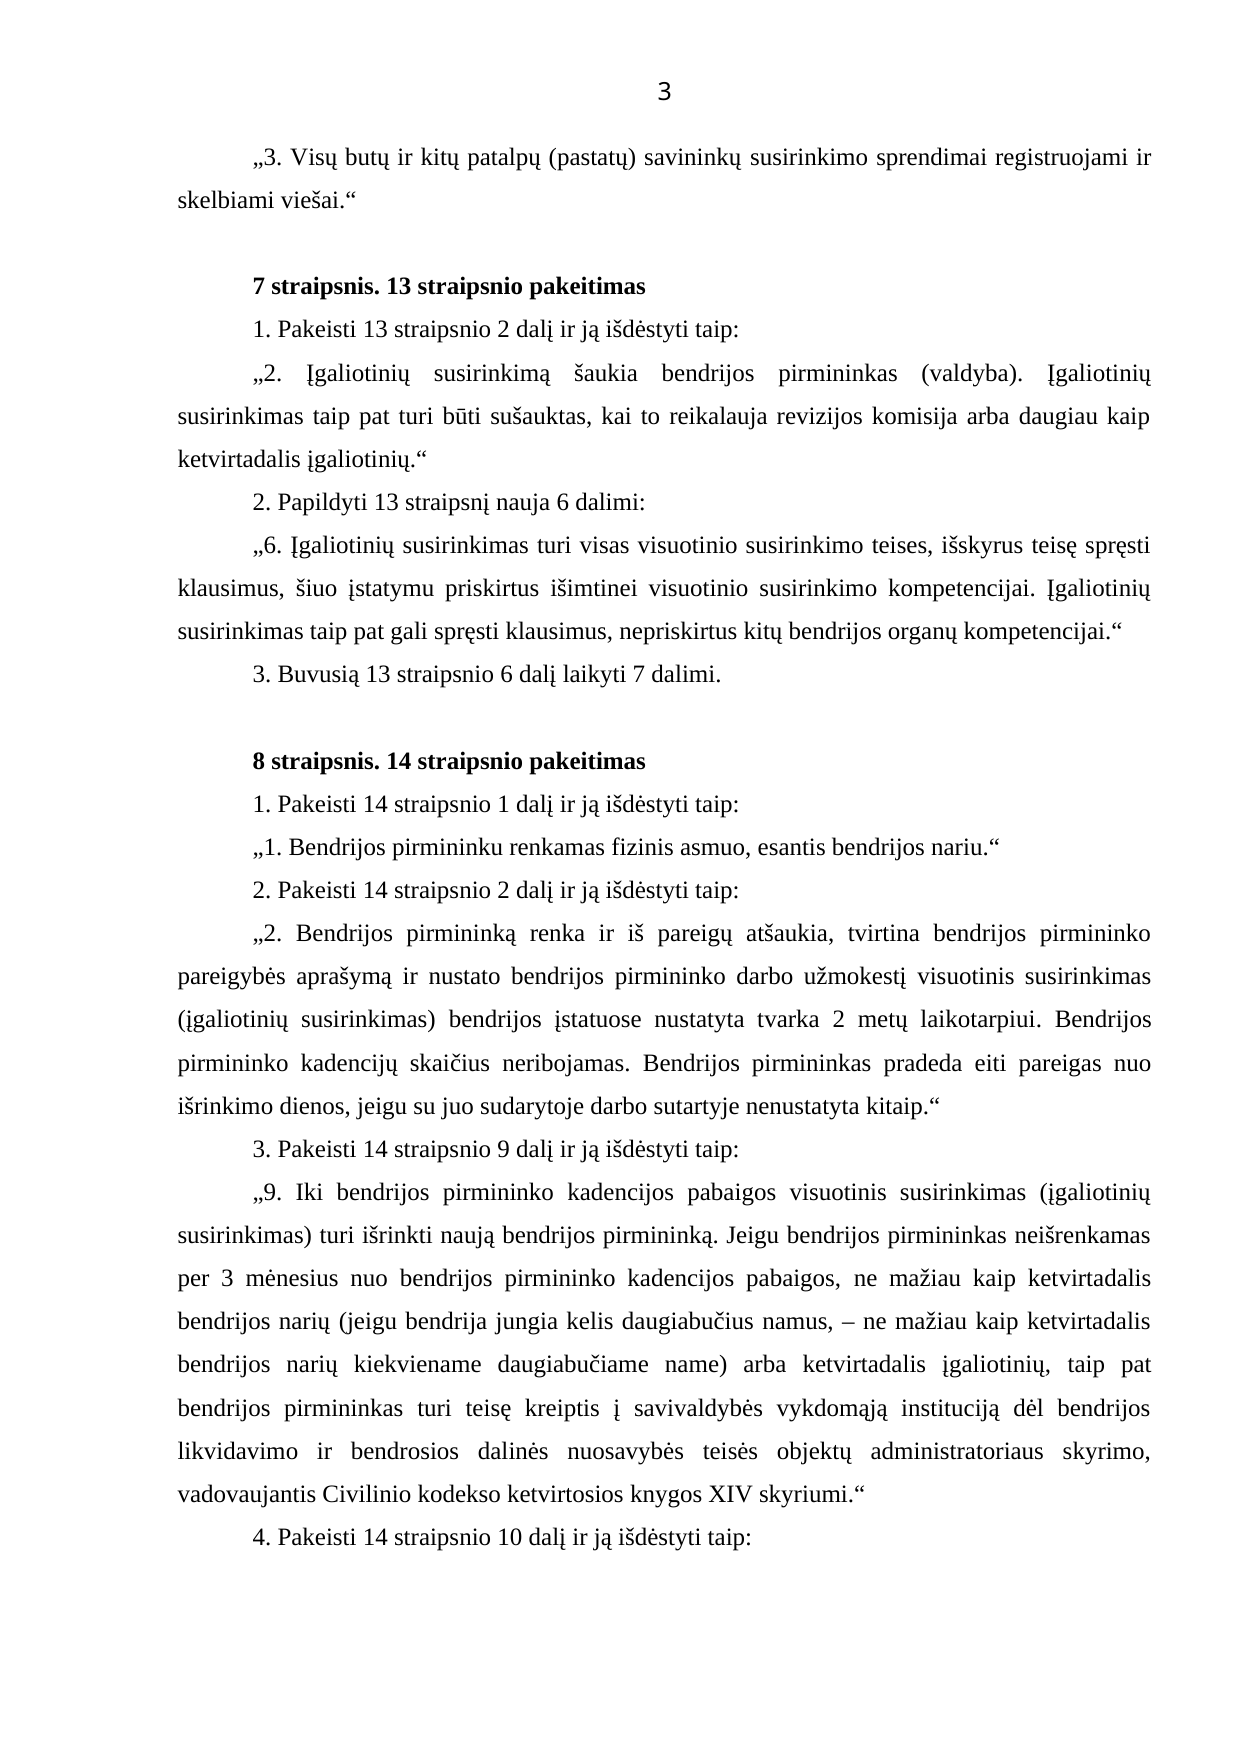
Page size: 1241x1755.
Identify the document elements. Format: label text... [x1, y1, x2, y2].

text 1. Pakeisti 13 straipsnio 2 dalį ir ją išdėstyti taip: [177, 314, 1152, 343]
text „1. Bendrijos pirmininku renkamas fizinis asmuo, esantis bendrijos nariu.“ [177, 832, 1152, 861]
text „2. Bendrijos pirmininką renka ir iš pareigų atšaukia, tvirtina bendrijos pirmininko pareigybės aprašymą ir nustato bendrijos pirmininko darbo užmokestį visuotinis susirinkimas (įgaliotinių susirinkimas) bendrijos įstatuose nustatyta tvarka 2 metų laikotarpiui. Bendrijos pirmininko kadencijų skaičius neribojamas. Bendrijos pirmininkas pradeda eiti pareigas nuo išrinkimo dienos, jeigu su juo sudarytoje darbo sutartyje nenustatyta kitaip.“ [177, 918, 1152, 1119]
text 2. Pakeisti 14 straipsnio 2 dalį ir ją išdėstyti taip: [177, 875, 1152, 904]
text „9. Iki bendrijos pirmininko kadencijos pabaigos visuotinis susirinkimas (įgaliotinių susirinkimas) turi išrinkti naują bendrijos pirmininką. Jeigu bendrijos pirmininkas neišrenkamas per 3 mėnesius nuo bendrijos pirmininko kadencijos pabaigos, ne mažiau kaip ketvirtadalis bendrijos narių (jeigu bendrija jungia kelis daugiabučius namus, – ne mažiau kaip ketvirtadalis bendrijos narių kiekviename daugiabučiame name) arba ketvirtadalis įgaliotinių, taip pat bendrijos pirmininkas turi teisę kreiptis į savivaldybės vykdomąją instituciją dėl bendrijos likvidavimo ir bendrosios dalinės nuosavybės teisės objektų administratoriaus skyrimo, vadovaujantis Civilinio kodekso ketvirtosios knygos XIV skyriumi.“ [177, 1177, 1152, 1508]
text 2. Papildyti 13 straipsnį nauja 6 dalimi: [177, 487, 1152, 516]
text „2. Įgaliotinių susirinkimą šaukia bendrijos pirmininkas (valdyba). Įgaliotinių susirinkimas taip pat turi būti sušauktas, kai to reikalauja revizijos komisija arba daugiau kaip ketvirtadalis įgaliotinių.“ [177, 358, 1152, 473]
text „6. Įgaliotinių susirinkimas turi visas visuotinio susirinkimo teises, išskyrus teisę spręsti klausimus, šiuo įstatymu priskirtus išimtinei visuotinio susirinkimo kompetencijai. Įgaliotinių susirinkimas taip pat gali spręsti klausimus, nepriskirtus kitų bendrijos organų kompetencijai.“ [177, 530, 1152, 645]
text 1. Pakeisti 14 straipsnio 1 dalį ir ją išdėstyti taip: [177, 789, 1152, 818]
text 8 straipsnis. 14 straipsnio pakeitimas [177, 746, 1152, 774]
text 3. Pakeisti 14 straipsnio 9 dalį ir ją išdėstyti taip: [177, 1134, 1152, 1163]
text 3. Buvusią 13 straipsnio 6 dalį laikyti 7 dalimi. [177, 659, 1152, 688]
text 4. Pakeisti 14 straipsnio 10 dalį ir ją išdėstyti taip: [177, 1522, 1152, 1551]
text 7 straipsnis. 13 straipsnio pakeitimas [177, 271, 1152, 300]
text „3. Visų butų ir kitų patalpų (pastatų) savininkų susirinkimo sprendimai registruojami ir skelbiami viešai.“ [177, 142, 1152, 214]
